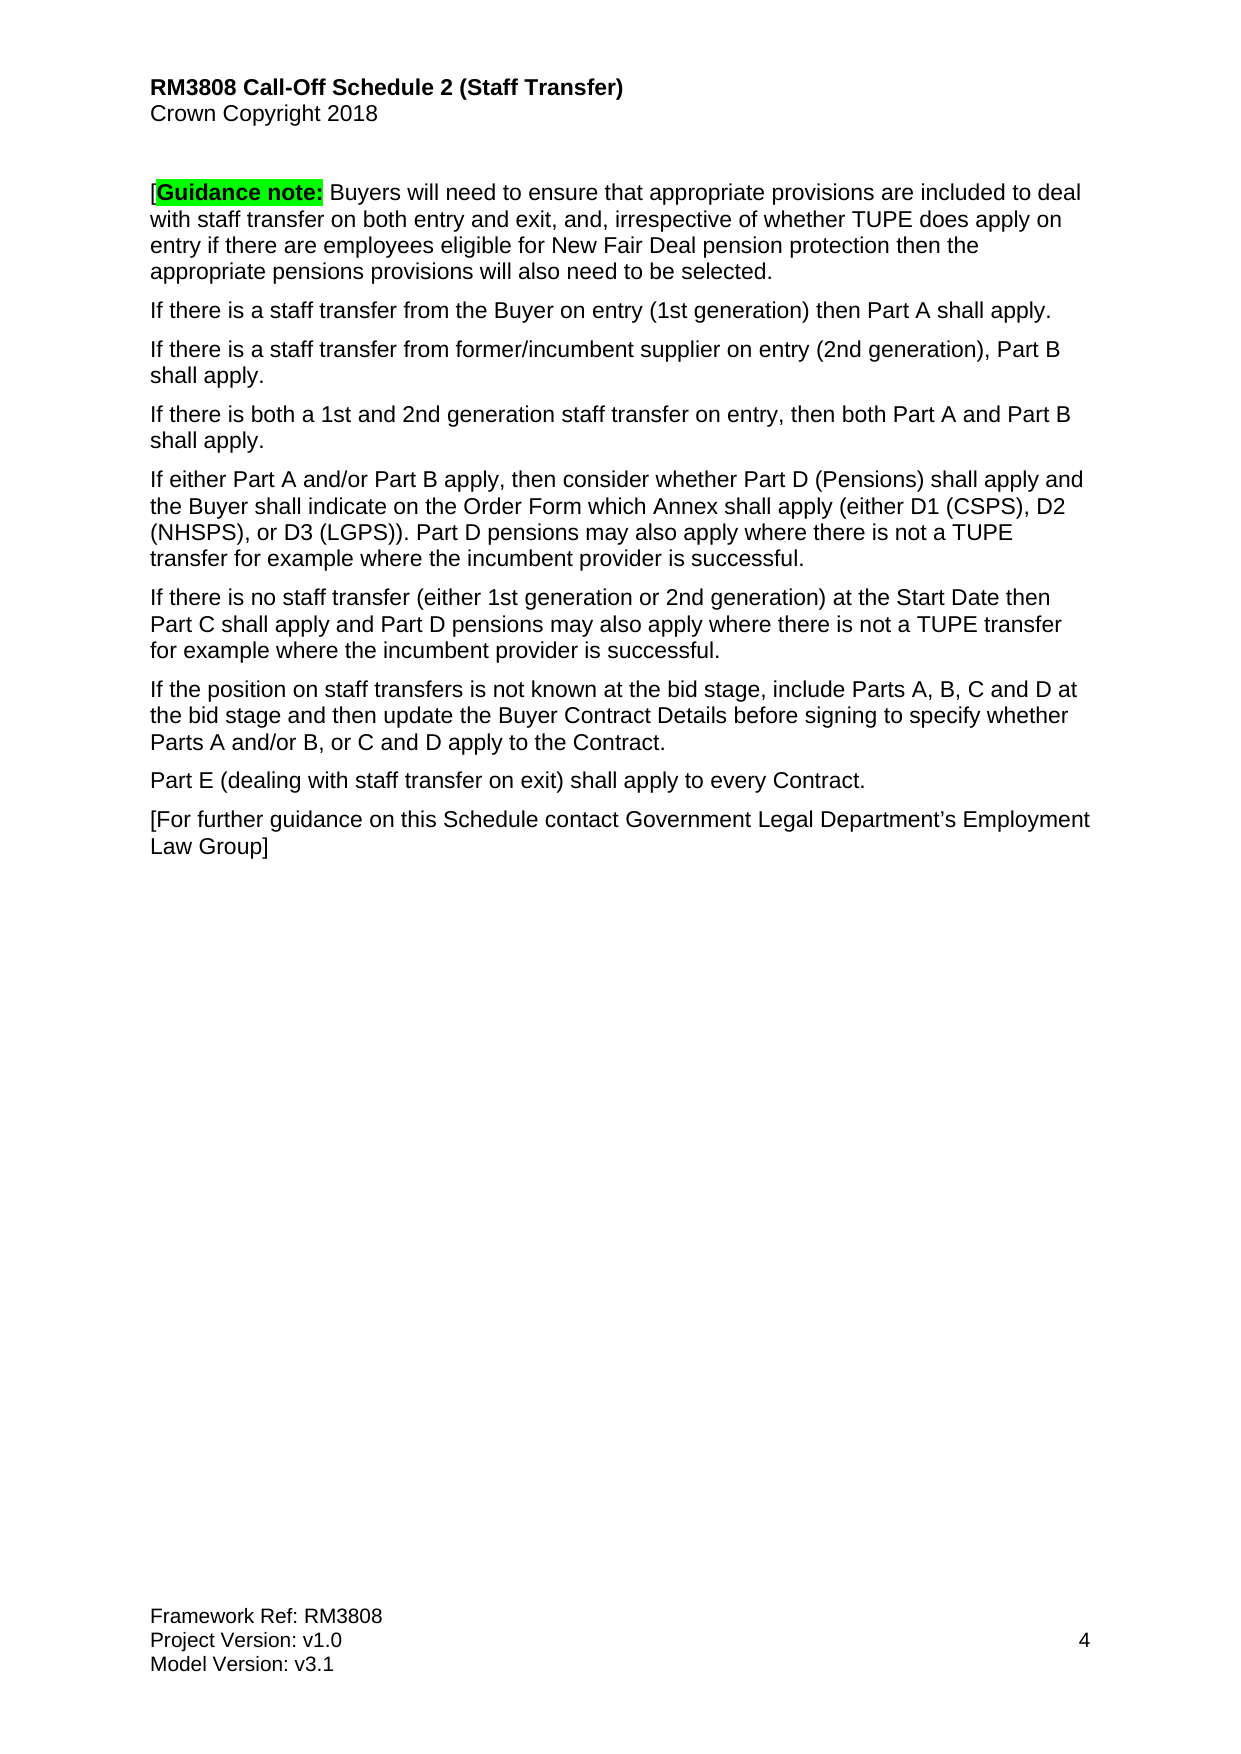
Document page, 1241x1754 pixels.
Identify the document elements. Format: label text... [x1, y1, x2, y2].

text If either Part A and/or Part B apply, then consider whether Part D (Pensions) shall apply and the Buyer shall indicate on the Order Form which Annex shall apply (either D1 (CSPS), D2 (NHSPS), or D3 (LGPS)). Part D pensions may also apply where there is not a TUPE transfer for example where the incumbent provider is successful. [150, 466, 1090, 572]
text [Guidance note: Buyers will need to ensure that appropriate provisions are included to deal with staff transfer on both entry and exit, and, irrespective of whether TUPE does apply on entry if there are employees eligible for New Fair Deal pension protection then the appropriate pensions provisions will also need to be selected. [150, 179, 1090, 284]
text If there is both a 1st and 2nd generation staff transfer on entry, then both Part A and Part B shall apply. [150, 401, 1090, 454]
text If the position on staff transfers is not known at the bid stage, include Parts A, B, C and D at the bid stage and then update the Buyer Contract Details before signing to specify whether Parts A and/or B, or C and D apply to the Contract. [150, 676, 1090, 755]
text If there is a staff transfer from the Buyer on entry (1st generation) then Part A shall apply. [150, 297, 1090, 323]
text Part E (dealing with staff transfer on exit) shall apply to every Contract. [150, 767, 1090, 794]
text If there is a staff transfer from former/incumbent supplier on entry (2nd generation), Part B shall apply. [150, 336, 1090, 389]
text [For further guidance on this Schedule contact Government Legal Department’s Employment Law Group] [150, 806, 1090, 859]
text If there is no staff transfer (either 1st generation or 2nd generation) at the Start Date then Part C shall apply and Part D pensions may also apply where there is not a TUPE transfer for example where the incumbent provider is successful. [150, 584, 1090, 663]
